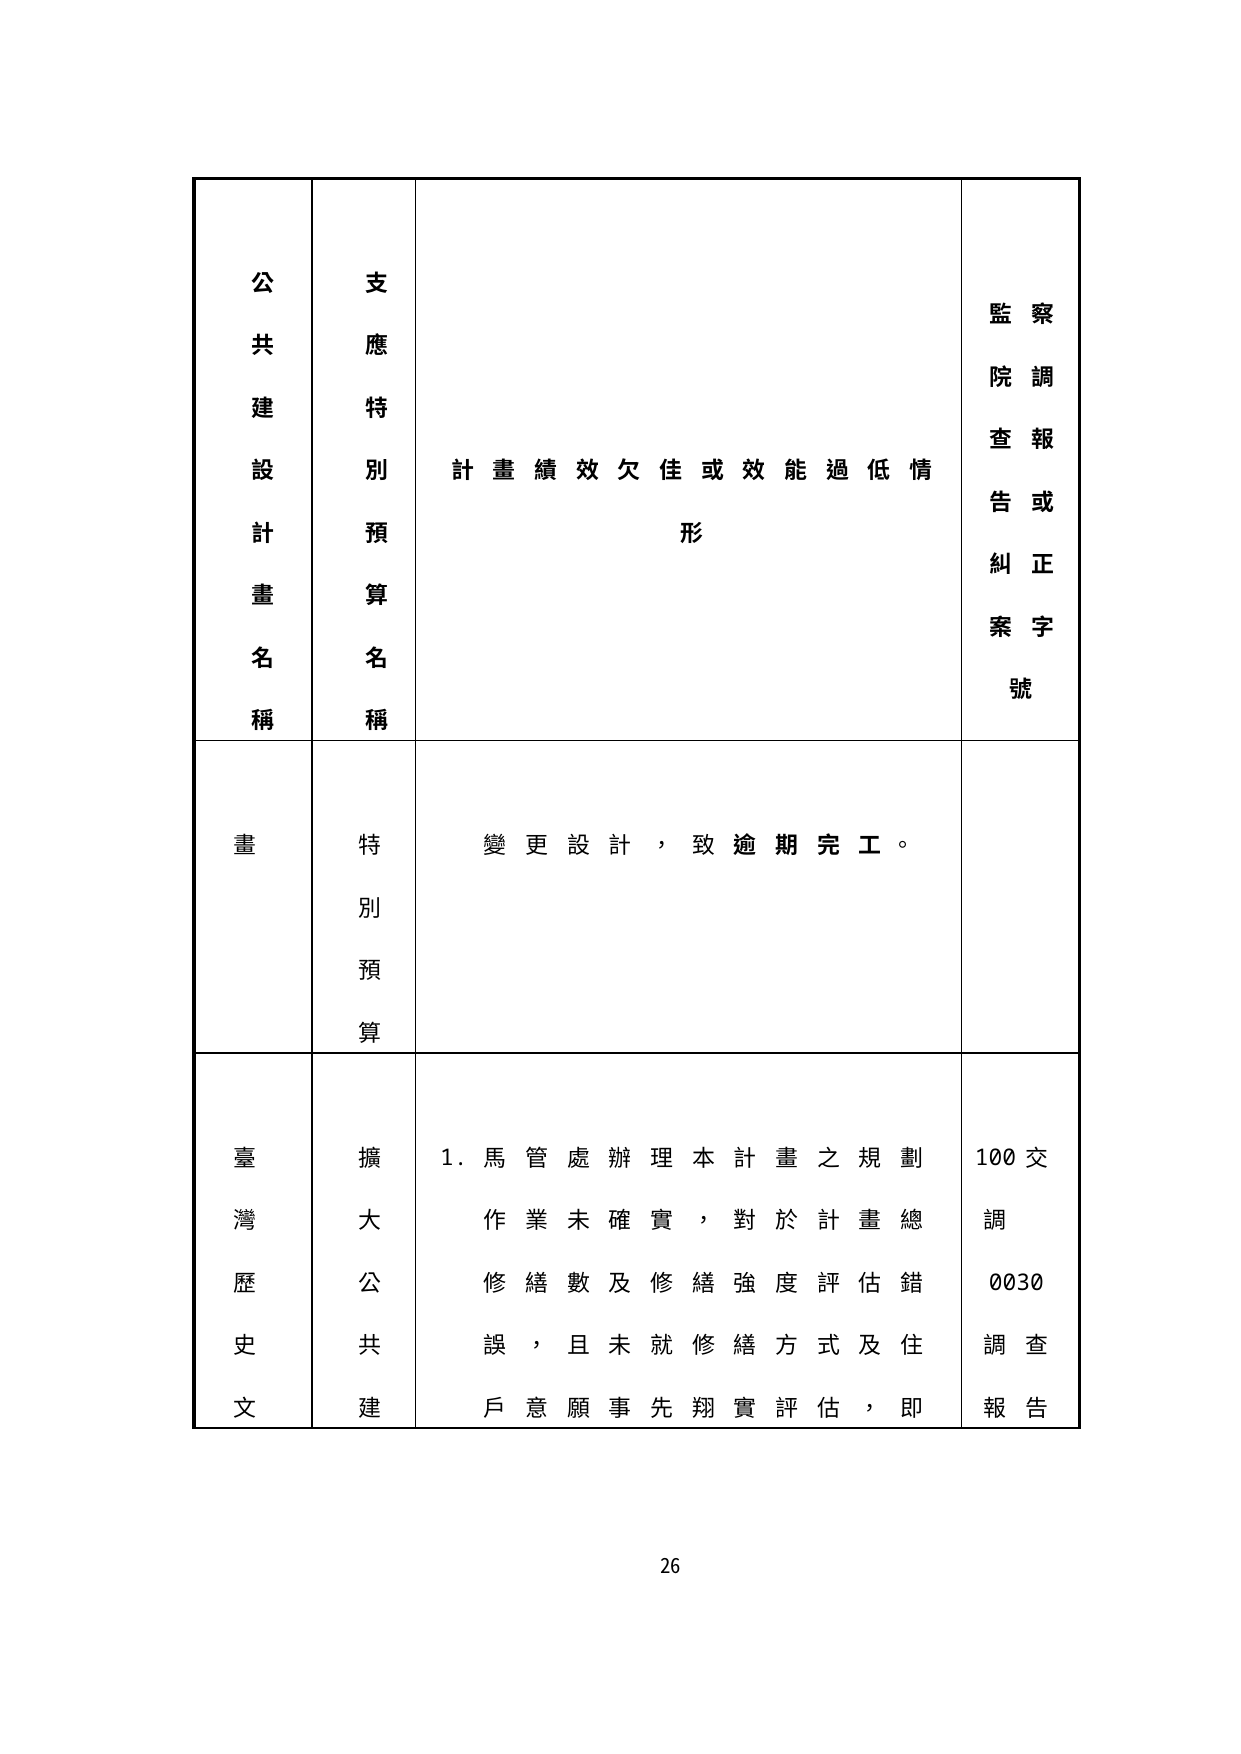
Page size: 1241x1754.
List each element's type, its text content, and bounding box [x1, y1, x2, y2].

table_header 計畫績效欠佳或效能過低情形 [416, 180, 961, 740]
table_cell 畫 [196, 741, 311, 1052]
table_cell 擴大公共建 [313, 1054, 415, 1427]
table_header 公共建設計畫名稱 [196, 180, 311, 740]
table_header 支應特別預算名稱 [313, 180, 415, 740]
table_cell 特別預算 [313, 741, 415, 1052]
table_cell 變更設計，致逾期完工。 [416, 741, 961, 1052]
table_header 監察院調查報告或糾正案字號 [962, 180, 1078, 740]
table_cell 臺灣歷史文 [196, 1054, 311, 1427]
table_cell 100交調0030調查報告 [962, 1054, 1078, 1427]
table_cell [962, 741, 1078, 1052]
table_cell 1.馬管處辦理本計畫之規劃作業未確實，對於計畫總修繕數及修繕強度評估錯誤，且未就修繕方式及住戶意願事先翔實評估，即 [416, 1054, 961, 1427]
